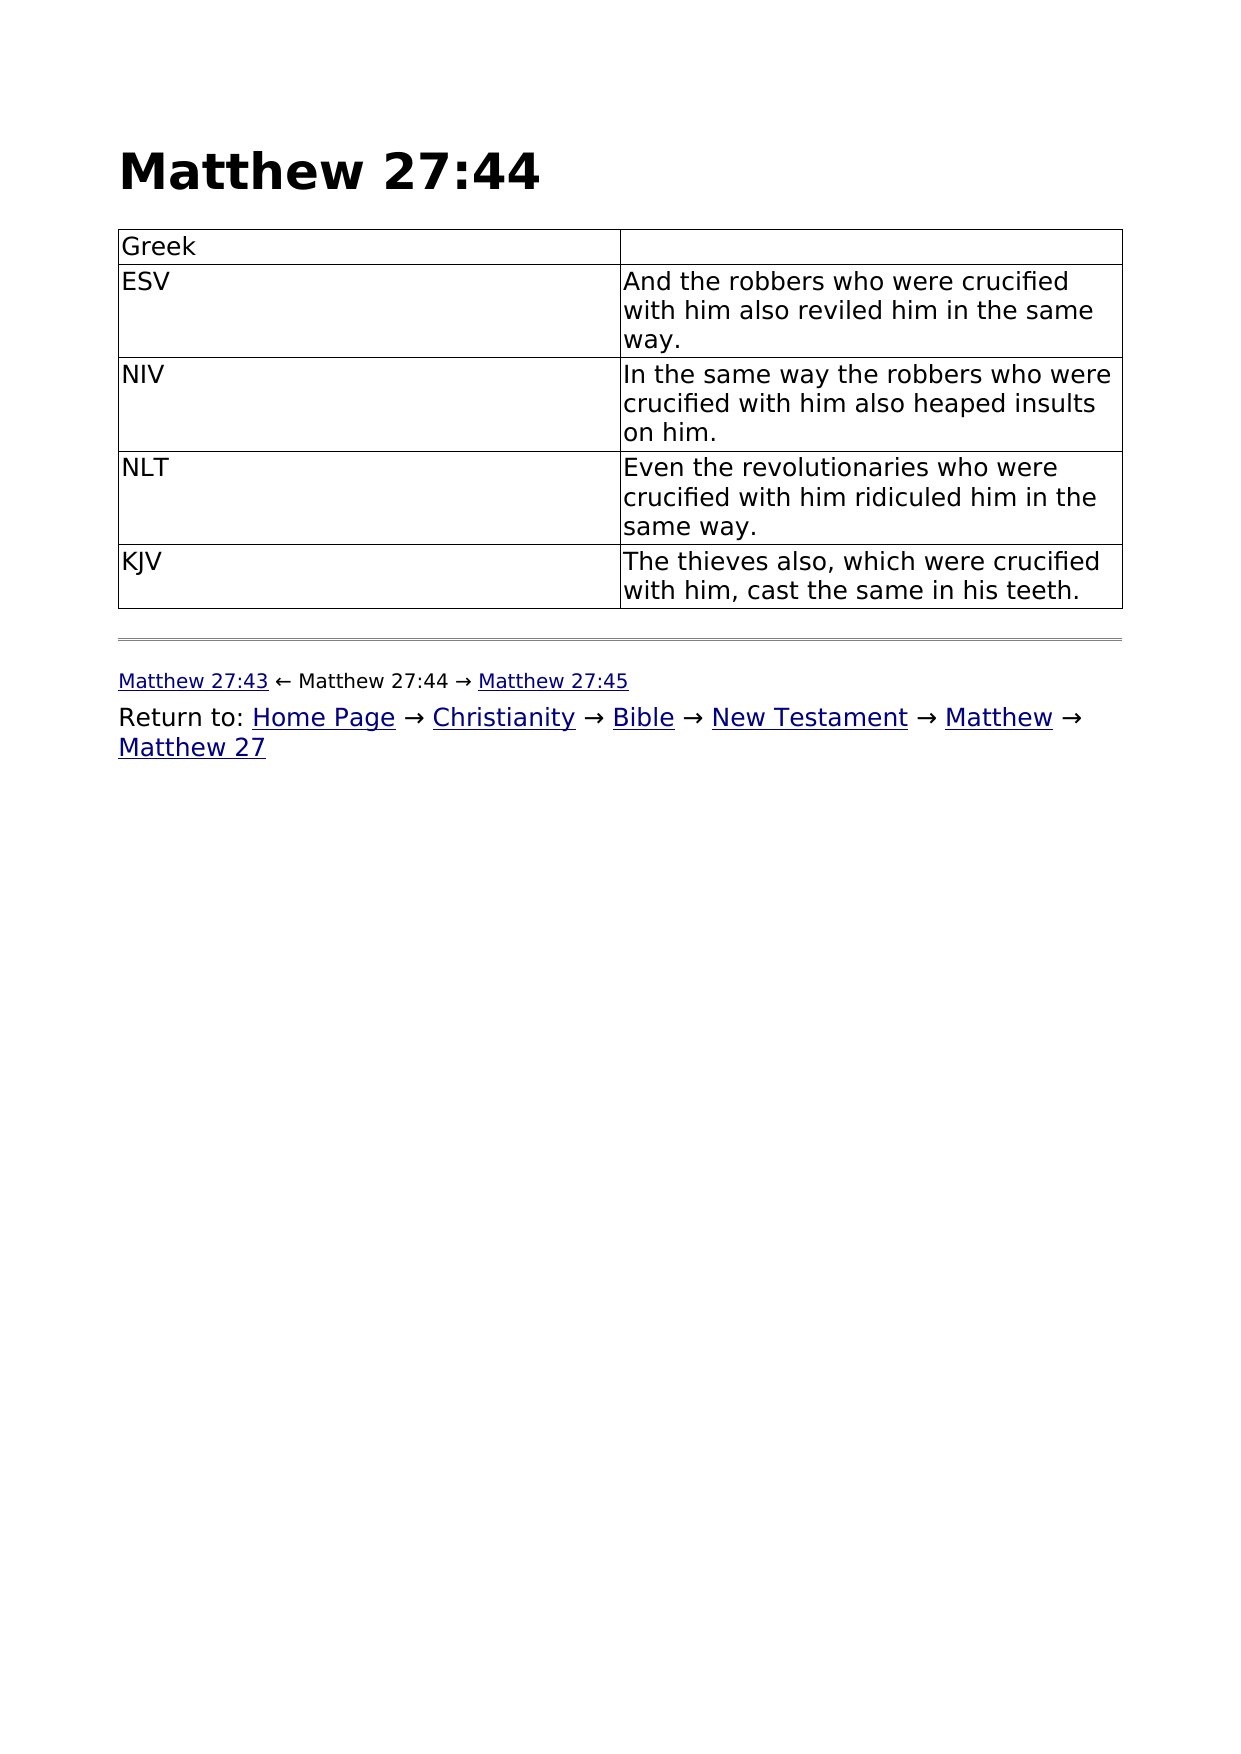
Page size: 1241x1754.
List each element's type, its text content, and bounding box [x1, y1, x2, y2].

table_header [621, 230, 1122, 264]
table_cell The thieves also, which were crucified with him, cast the same in his teeth. [621, 545, 1122, 608]
table_cell KJV [119, 545, 620, 608]
table_header Greek [119, 230, 620, 264]
text Matthew 27:43 ← Matthew 27:44 → Matthew 27:45 [118, 669, 1122, 704]
text Return to: Home Page → Christianity → Bible → New Testament → Matthew → Matthew 27 [118, 704, 1122, 762]
table_cell NLT [119, 452, 620, 544]
subtitle Matthew 27:44 [118, 143, 1122, 201]
table_cell And the robbers who were crucified with him also reviled him in the same way. [621, 265, 1122, 357]
table_cell NIV [119, 358, 620, 451]
table_cell Even the revolutionaries who were crucified with him ridiculed him in the same way. [621, 452, 1122, 544]
table_cell ESV [119, 265, 620, 357]
table_cell In the same way the robbers who were crucified with him also heaped insults on him. [621, 358, 1122, 451]
